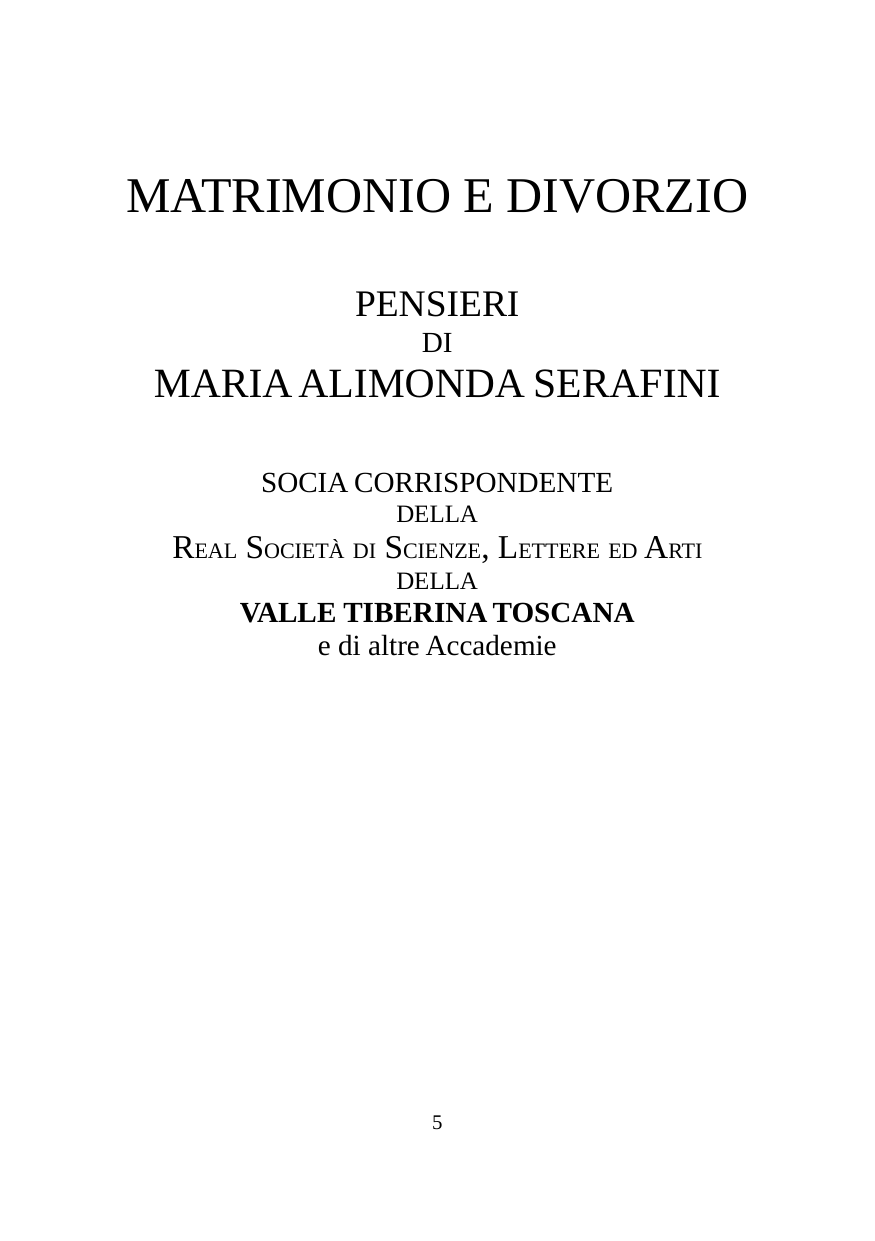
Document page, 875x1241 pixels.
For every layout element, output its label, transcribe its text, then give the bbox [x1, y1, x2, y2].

text MATRIMONIO E DIVORZIO [106, 165, 768, 223]
text SOCIA CORRISPONDENTE DELLA Real Società di Scienze, Lettere ed Arti DELLA VALLE TIBERINA TOSCANA [106, 466, 768, 628]
text e di altre Accademie [106, 628, 768, 662]
text PENSIERI DI MARIA ALIMONDA SERAFINI [106, 282, 768, 406]
